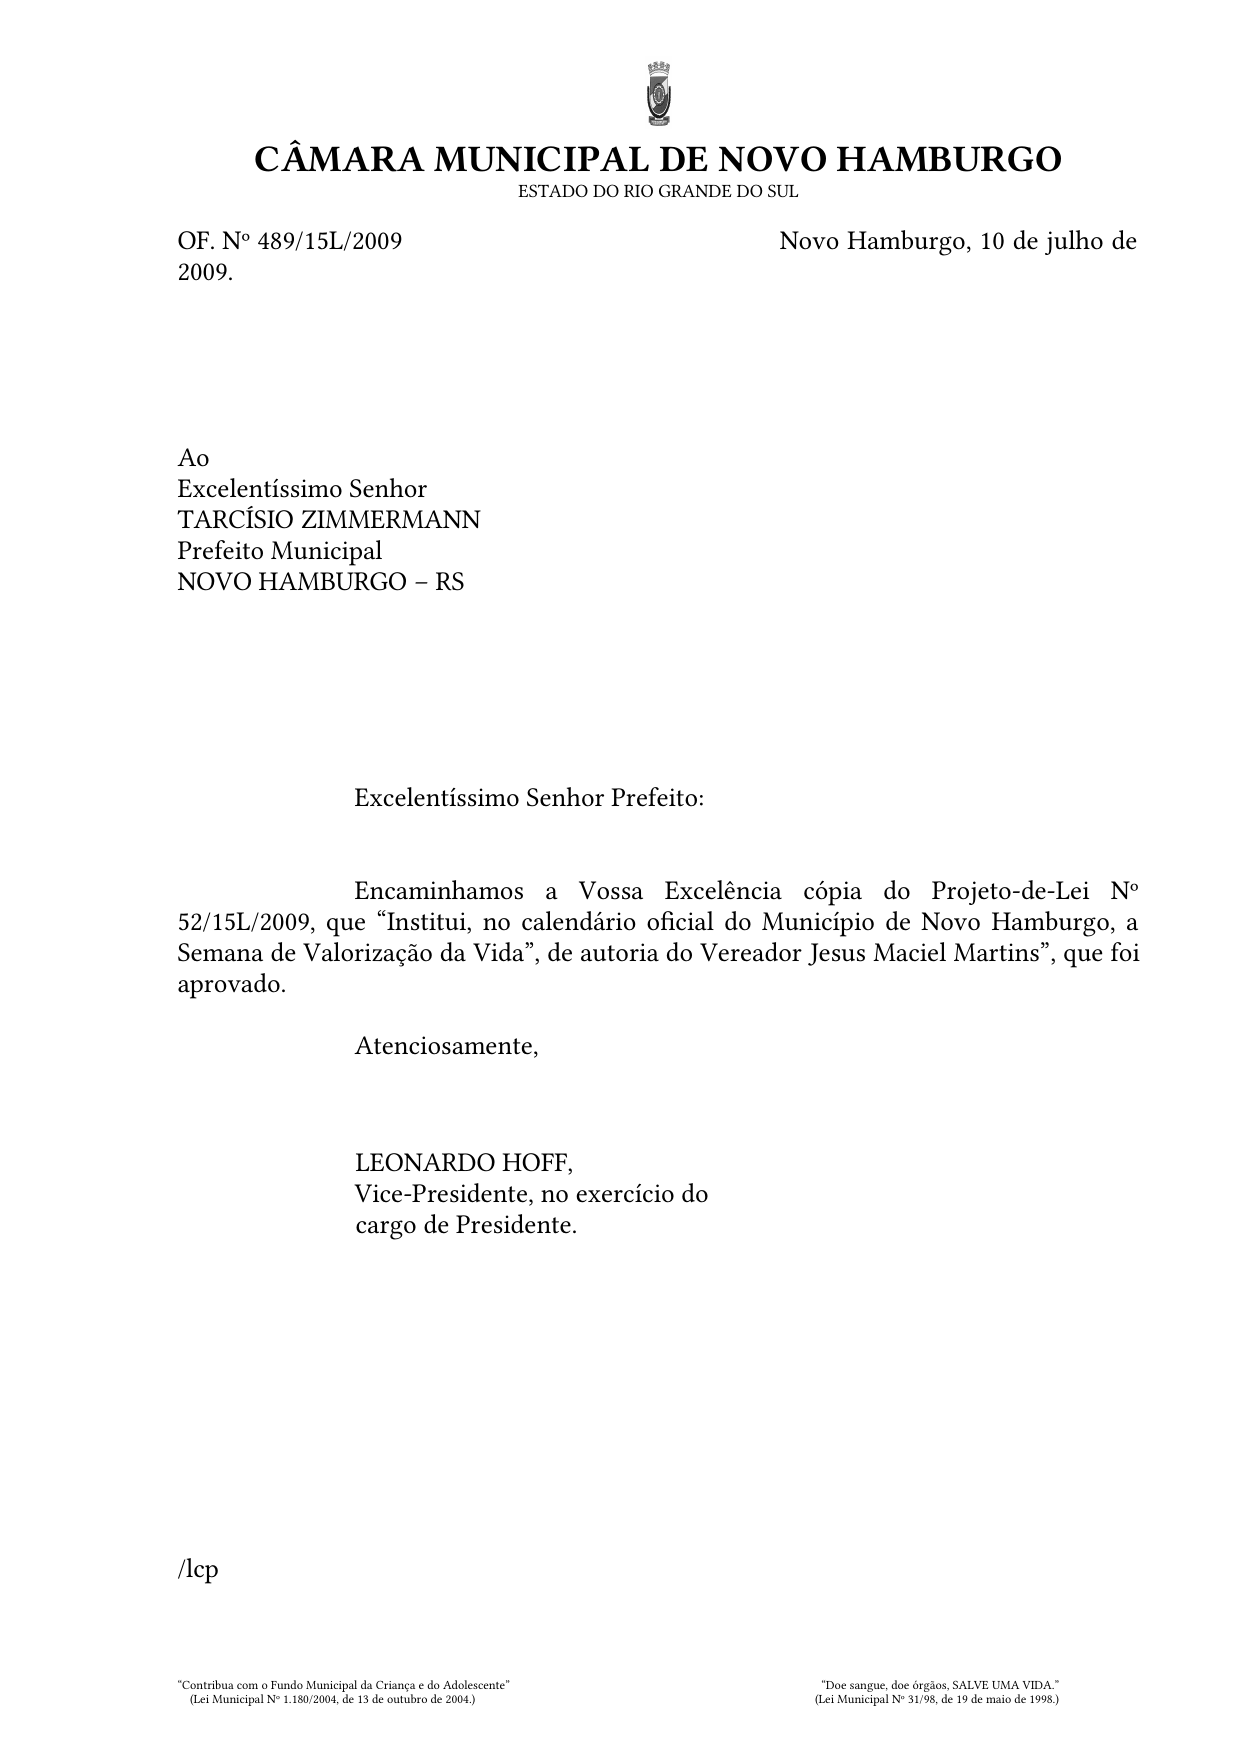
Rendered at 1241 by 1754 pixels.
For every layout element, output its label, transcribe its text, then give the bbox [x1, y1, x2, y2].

text Ao [177, 442, 1140, 473]
text Excelentíssimo Senhor Prefeito: [177, 782, 1140, 813]
text Atenciosamente, [177, 1030, 1140, 1061]
text OF. Nº 489/15L/2009 Novo Hamburgo, 10 de julho de 2009. [177, 226, 1140, 318]
text Prefeito Municipal [177, 535, 1140, 566]
text /lcp [177, 1553, 1140, 1584]
subtitle LEONARDO HOFF, [355, 1148, 1140, 1178]
text Excelentíssimo Senhor [177, 473, 1140, 504]
subtitle Vice-Presidente, no exercício do [354, 1178, 1140, 1209]
subtitle TARCÍSIO ZIMMERMANN [177, 504, 1140, 535]
text NOVO HAMBURGO – RS [177, 566, 1140, 597]
subtitle cargo de Presidente. [355, 1209, 1140, 1240]
text Encaminhamos a Vossa Excelência cópia do Projeto-de-Lei Nº 52/15L/2009, que “Institui, no calendário oficial do Município de Novo Hamburgo, a Semana de Valorização da Vida”, de autoria do Vereador Jesus Maciel Martins”, que foi aprovado. [177, 875, 1140, 999]
